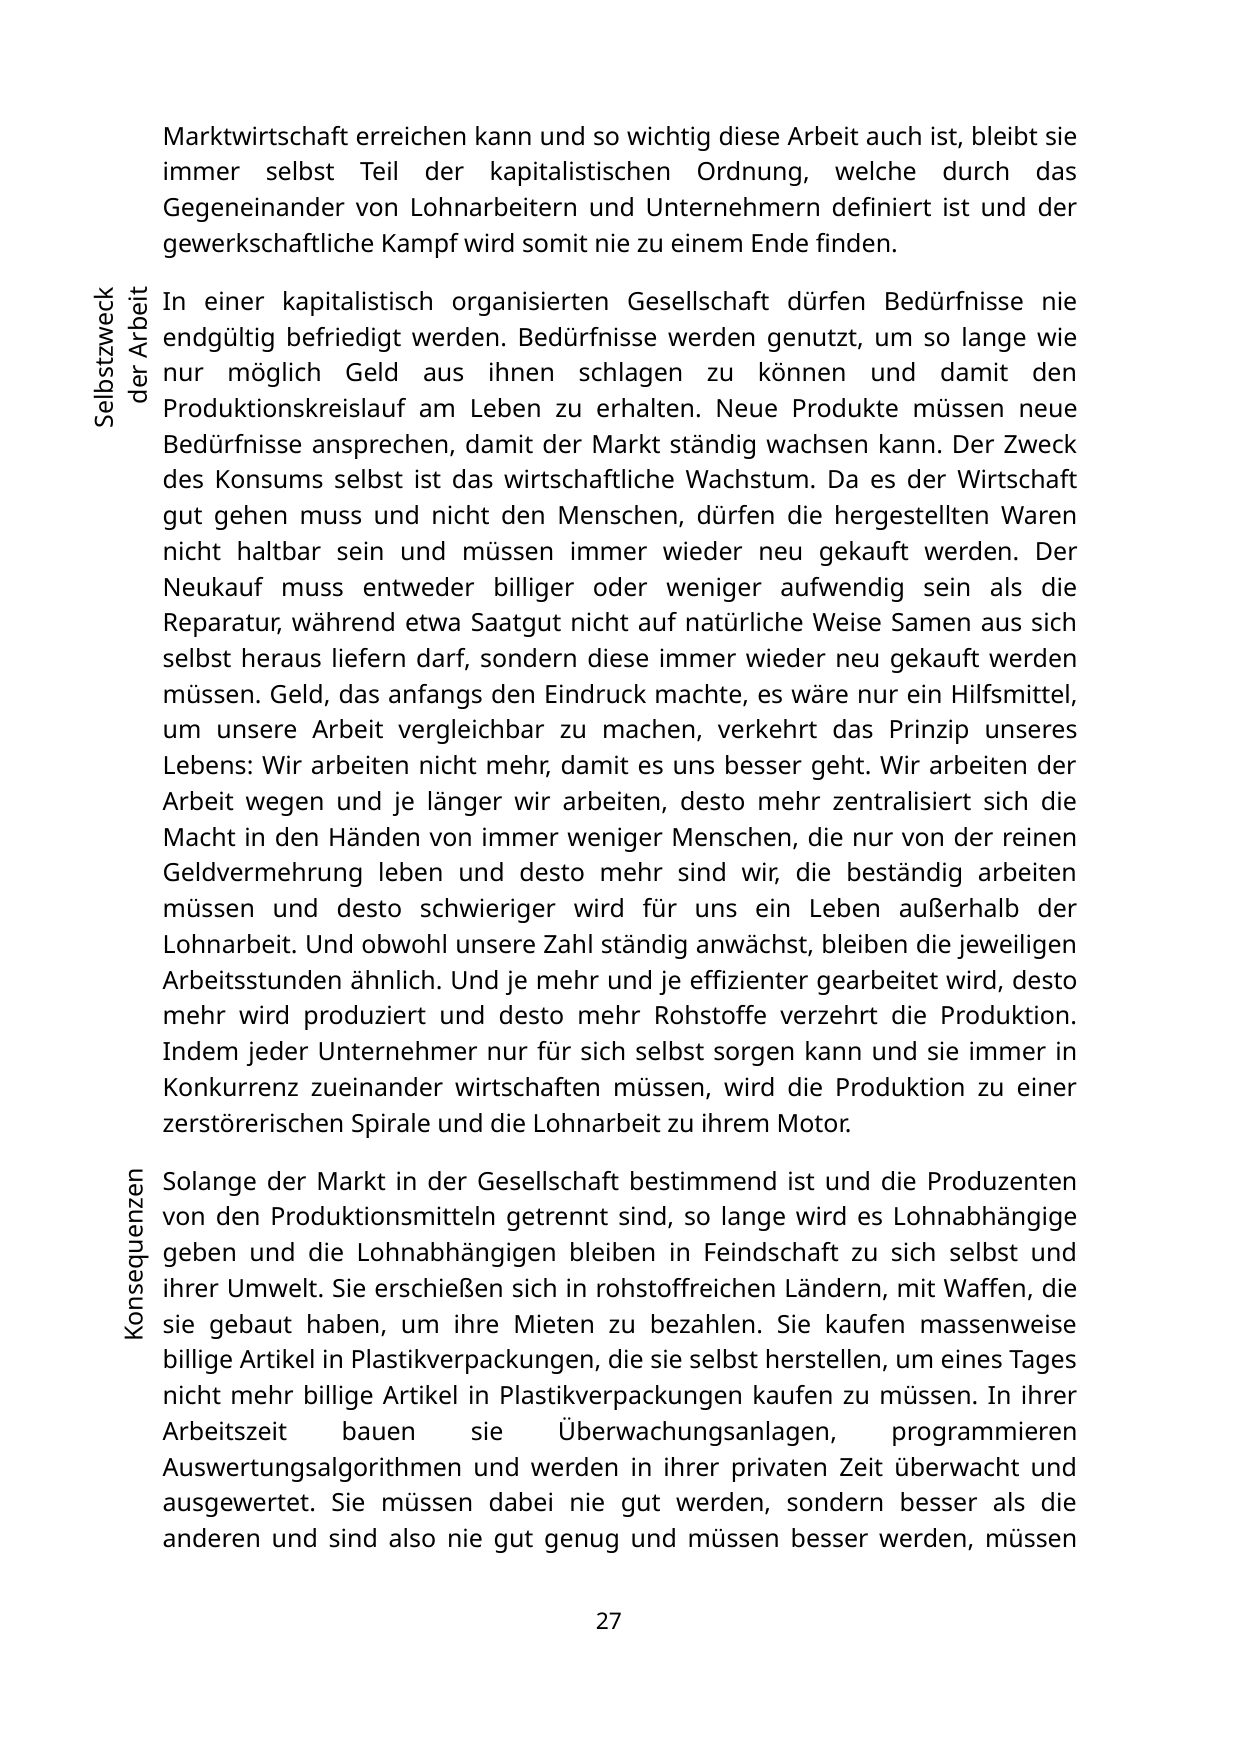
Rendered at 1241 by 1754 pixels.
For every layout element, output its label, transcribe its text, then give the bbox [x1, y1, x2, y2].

text Marktwirtschaft erreichen kann und so wichtig diese Arbeit auch ist, bleibt sie immer selbst Teil der kapitalistischen Ordnung, welche durch das Gegeneinander von Lohnarbeitern und Unternehmern definiert ist und der gewerkschaftliche Kampf wird somit nie zu einem Ende finden. [162, 118, 1078, 259]
text Solange der Markt in der Gesellschaft bestimmend ist und die Produzenten von den Produktionsmitteln getrennt sind, so lange wird es Lohnabhängige geben und die Lohnabhängigen bleiben in Feindschaft zu sich selbst und ihrer Umwelt. Sie erschießen sich in rohstoffreichen Ländern, mit Waffen, die sie gebaut haben, um ihre Mieten zu bezahlen. Sie kaufen massenweise billige Artikel in Plastikverpackungen, die sie selbst herstellen, um eines Tages nicht mehr billige Artikel in Plastikverpackungen kaufen zu müssen. In ihrer Arbeitszeit bauen sie Überwachungsanlagen, programmieren Auswertungsalgorithmen und werden in ihrer privaten Zeit überwacht und ausgewertet. Sie müssen dabei nie gut werden, sondern besser als die anderen und sind also nie gut genug und müssen besser werden, müssen [162, 1163, 1078, 1555]
text In einer kapitalistisch organisierten Gesellschaft dürfen Bedürfnisse nie endgültig befriedigt werden. Bedürfnisse werden genutzt, um so lange wie nur möglich Geld aus ihnen schlagen zu können und damit den Produktionskreislauf am Leben zu erhalten. Neue Produkte müssen neue Bedürfnisse ansprechen, damit der Markt ständig wachsen kann. Der Zweck des Konsums selbst ist das wirtschaftliche Wachstum. Da es der Wirtschaft gut gehen muss und nicht den Menschen, dürfen die hergestellten Waren nicht haltbar sein und müssen immer wieder neu gekauft werden. Der Neukauf muss entweder billiger oder weniger aufwendig sein als die Reparatur, während etwa Saatgut nicht auf natürliche Weise Samen aus sich selbst heraus liefern darf, sondern diese immer wieder neu gekauft werden müssen. Geld, das anfangs den Eindruck machte, es wäre nur ein Hilfsmittel, um unsere Arbeit vergleichbar zu machen, verkehrt das Prinzip unseres Lebens: Wir arbeiten nicht mehr, damit es uns besser geht. Wir arbeiten der Arbeit wegen und je länger wir arbeiten, desto mehr zentralisiert sich die Macht in den Händen von immer weniger Menschen, die nur von der reinen Geldvermehrung leben und desto mehr sind wir, die beständig arbeiten müssen und desto schwieriger wird für uns ein Leben außerhalb der Lohnarbeit. Und obwohl unsere Zahl ständig anwächst, bleiben die jeweiligen Arbeitsstunden ähnlich. Und je mehr und je effizienter gearbeitet wird, desto mehr wird produziert und desto mehr Rohstoffe verzehrt die Produktion. Indem jeder Unternehmer nur für sich selbst sorgen kann und sie immer in Konkurrenz zueinander wirtschaften müssen, wird die Produktion zu einer zerstörerischen Spirale und die Lohnarbeit zu ihrem Motor. [162, 283, 1078, 1139]
